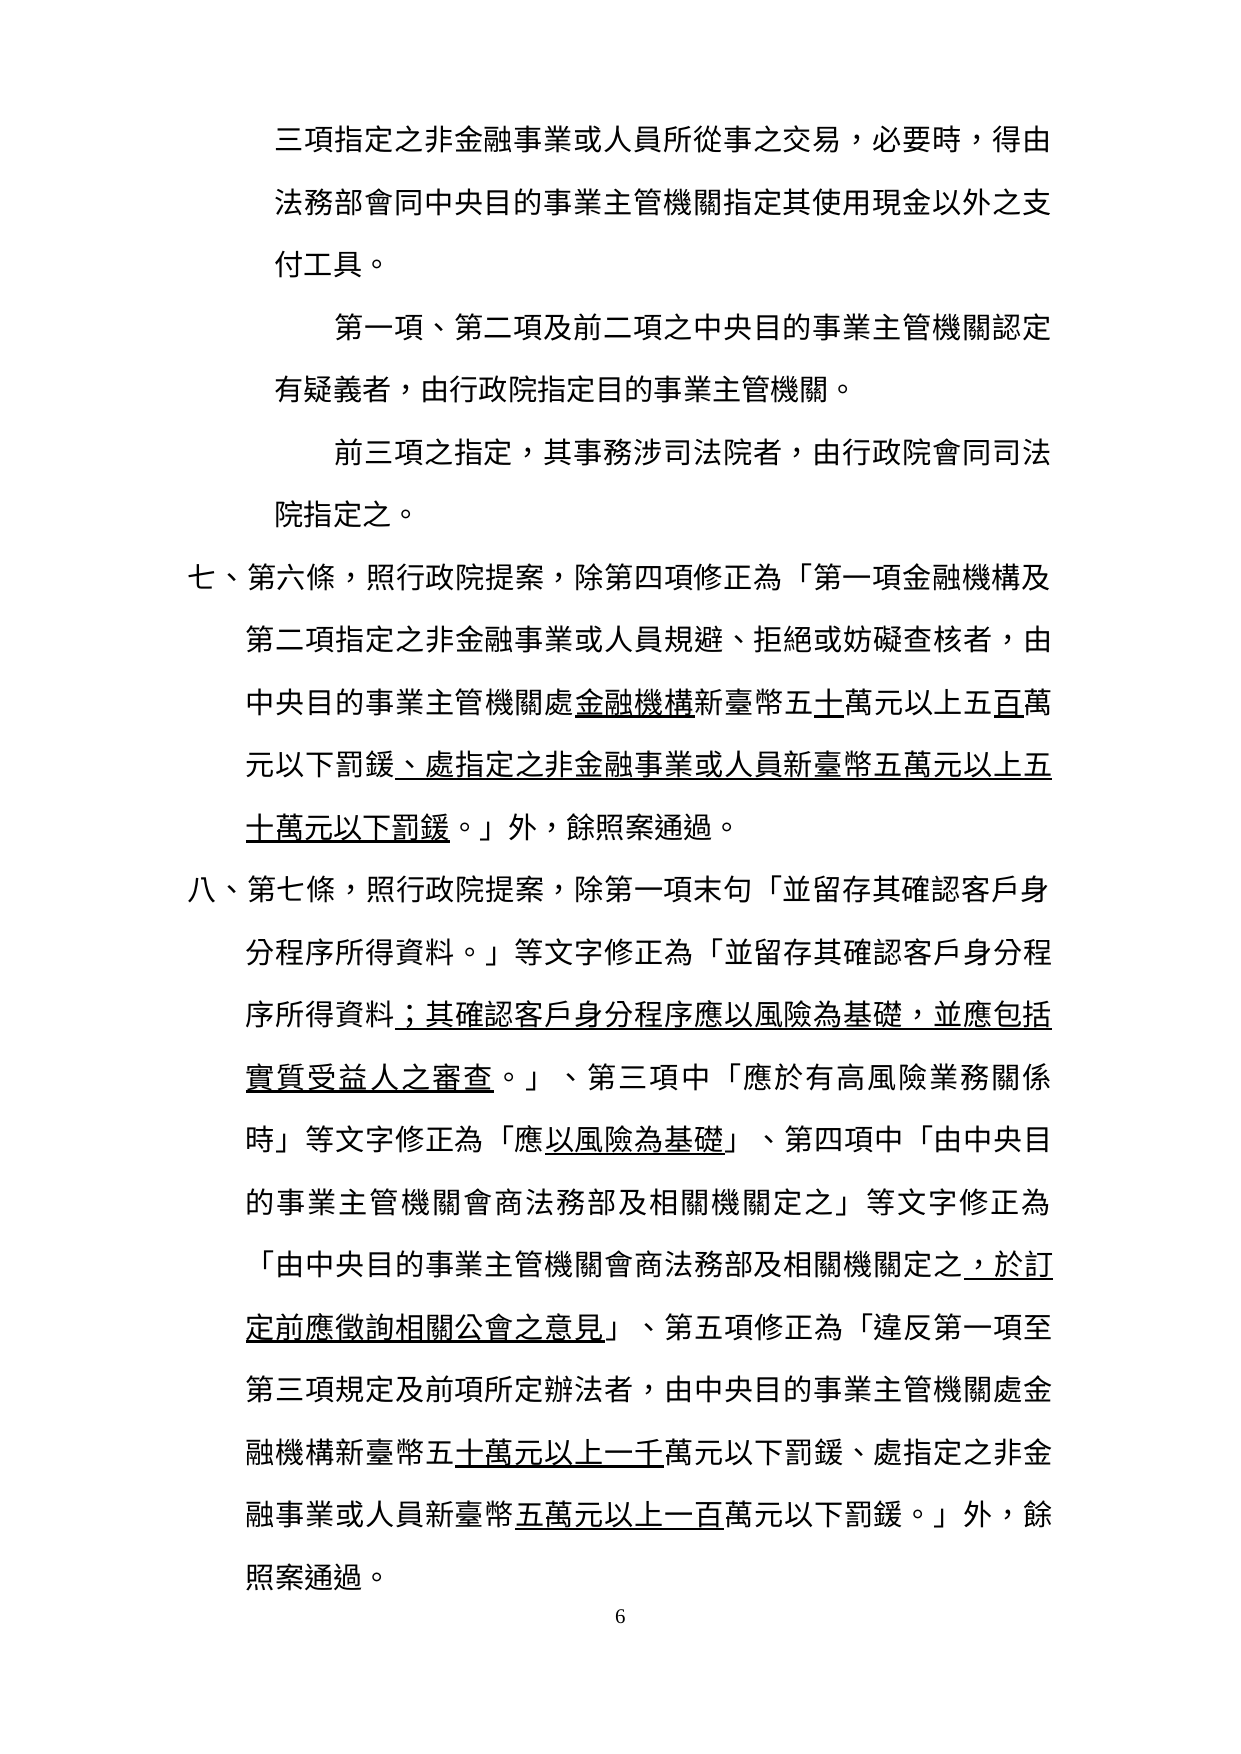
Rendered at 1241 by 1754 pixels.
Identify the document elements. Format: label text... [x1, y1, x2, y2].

text 七、第六條，照行政院提案，除第四項修正為「第一項金融機構及第二項指定之非金融事業或人員規避、拒絕或妨礙查核者，由中央目的事業主管機關處金融機構新臺幣五十萬元以上五百萬元以下罰鍰、處指定之非金融事業或人員新臺幣五萬元以上五十萬元以下罰鍰。」外，餘照案通過。 [187, 534, 1053, 846]
text 第一項、第二項及前二項之中央目的事業主管機關認定有疑義者，由行政院指定目的事業主管機關。 [274, 284, 1053, 409]
text 八、第七條，照行政院提案，除第一項末句「並留存其確認客戶身分程序所得資料。」等文字修正為「並留存其確認客戶身分程序所得資料；其確認客戶身分程序應以風險為基礎，並應包括實質受益人之審查。」、第三項中「應於有高風險業務關係時」等文字修正為「應以風險為基礎」、第四項中「由中央目的事業主管機關會商法務部及相關機關定之」等文字修正為「由中央目的事業主管機關會商法務部及相關機關定之，於訂定前應徵詢相關公會之意見」、第五項修正為「違反第一項至第三項規定及前項所定辦法者，由中央目的事業主管機關處金融機構新臺幣五十萬元以上一千萬元以下罰鍰、處指定之非金融事業或人員新臺幣五萬元以上一百萬元以下罰鍰。」外，餘照案通過。 [187, 846, 1053, 1596]
text 三項指定之非金融事業或人員所從事之交易，必要時，得由法務部會同中央目的事業主管機關指定其使用現金以外之支付工具。 [274, 96, 1053, 284]
text 前三項之指定，其事務涉司法院者，由行政院會同司法院指定之。 [274, 409, 1053, 534]
